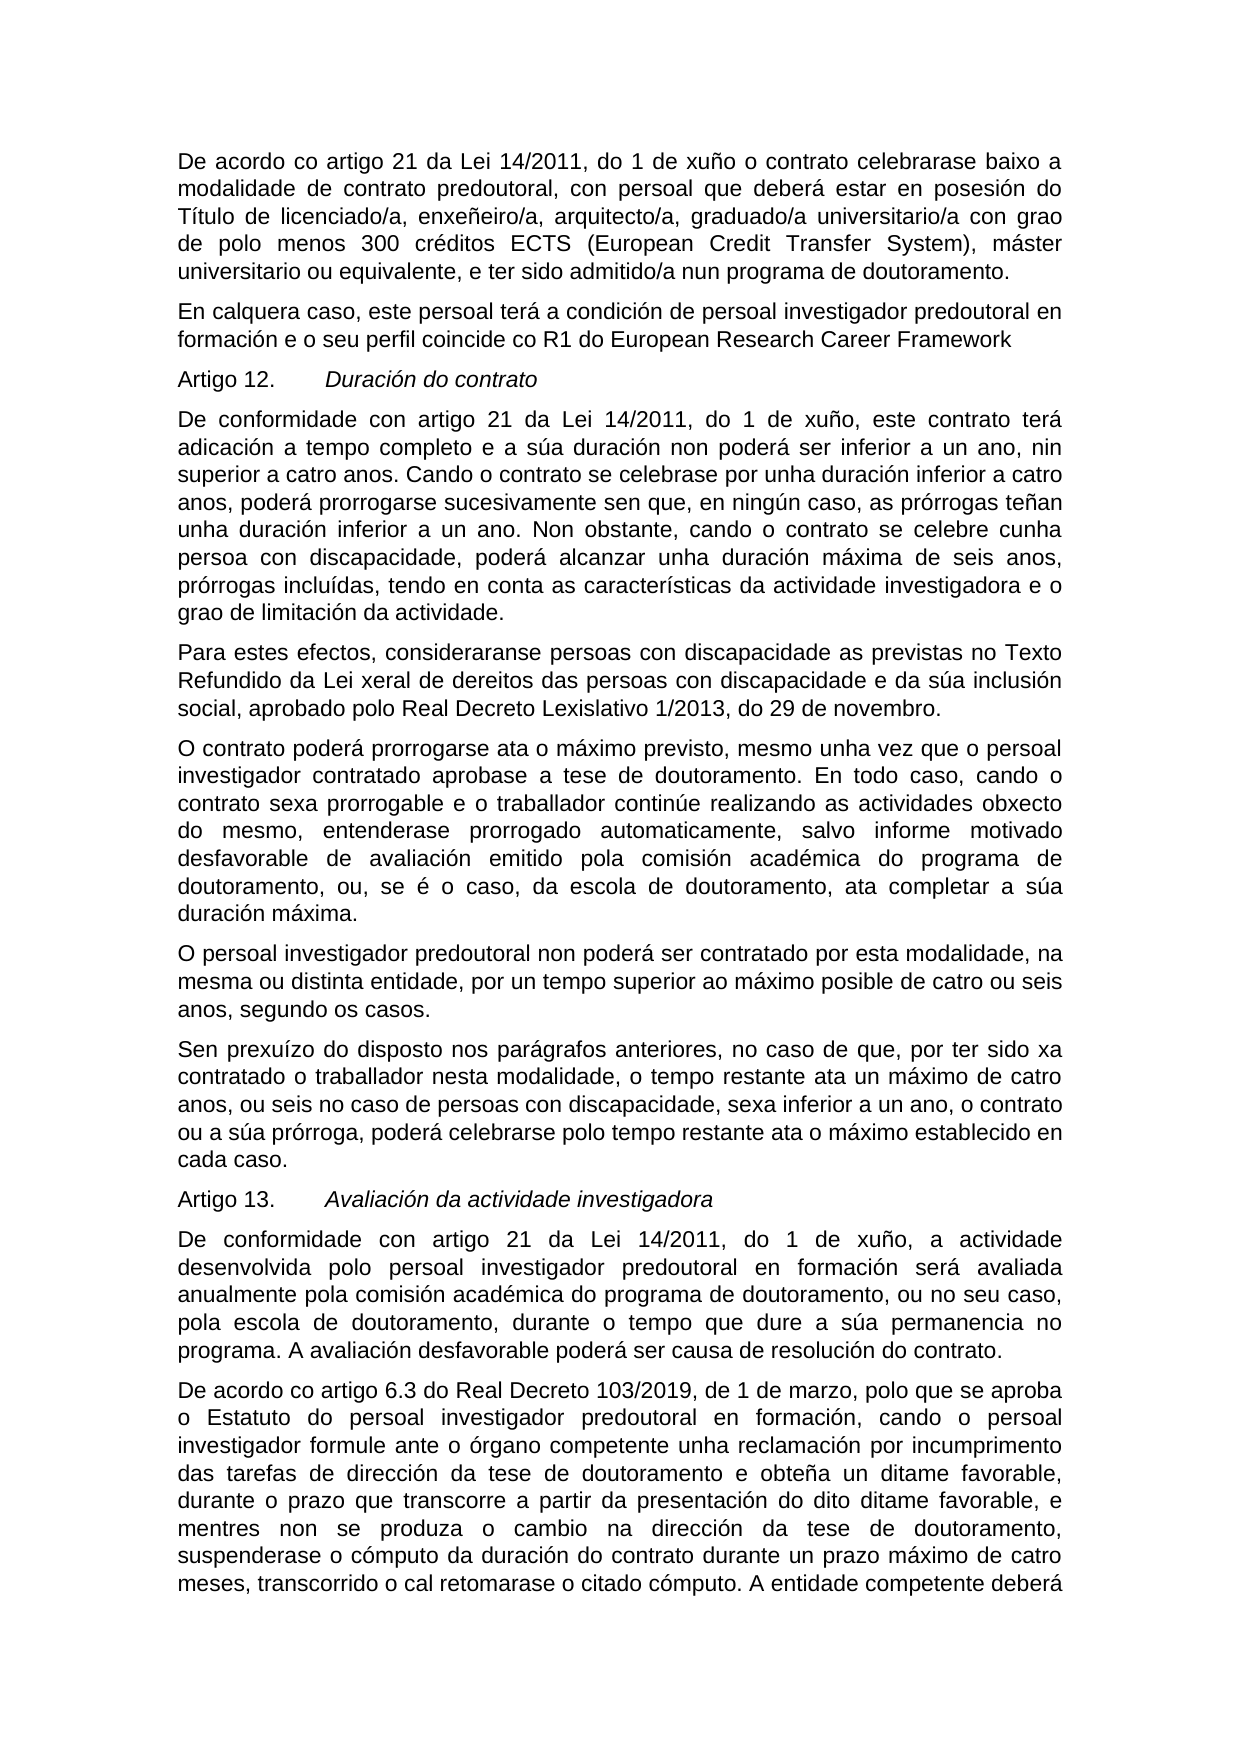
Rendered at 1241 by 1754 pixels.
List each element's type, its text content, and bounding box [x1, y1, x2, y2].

subtitle Avaliación da actividade investigadora [177, 1186, 1063, 1212]
text De conformidade con artigo 21 da Lei 14/2011, do 1 de xuño, este contrato terá adicación a tempo completo e a súa duración non poderá ser inferior a un ano, nin superior a catro anos. Cando o contrato se celebrase por unha duración inferior a catro anos, poderá prorrogarse sucesivamente sen que, en ningún caso, as prórrogas teñan unha duración inferior a un ano. Non obstante, cando o contrato se celebre cunha persoa con discapacidade, poderá alcanzar unha duración máxima de seis anos, prórrogas incluídas, tendo en conta as características da actividade investigadora e o grao de limitación da actividade. [177, 406, 1063, 626]
text De acordo co artigo 21 da Lei 14/2011, do 1 de xuño o contrato celebrarase baixo a modalidade de contrato predoutoral, con persoal que deberá estar en posesión do Título de licenciado/a, enxeñeiro/a, arquitecto/a, graduado/a universitario/a con grao de polo menos 300 créditos ECTS (European Credit Transfer System), máster universitario ou equivalente, e ter sido admitido/a nun programa de doutoramento. [177, 148, 1063, 284]
text Sen prexuízo do disposto nos parágrafos anteriores, no caso de que, por ter sido xa contratado o traballador nesta modalidade, o tempo restante ata un máximo de catro anos, ou seis no caso de persoas con discapacidade, sexa inferior a un ano, o contrato ou a súa prórroga, poderá celebrarse polo tempo restante ata o máximo establecido en cada caso. [177, 1036, 1063, 1172]
text O persoal investigador predoutoral non poderá ser contratado por esta modalidade, na mesma ou distinta entidade, por un tempo superior ao máximo posible de catro ou seis anos, segundo os casos. [177, 940, 1063, 1022]
subtitle Duración do contrato [177, 366, 1063, 392]
text De conformidade con artigo 21 da Lei 14/2011, do 1 de xuño, a actividade desenvolvida polo persoal investigador predoutoral en formación será avaliada anualmente pola comisión académica do programa de doutoramento, ou no seu caso, pola escola de doutoramento, durante o tempo que dure a súa permanencia no programa. A avaliación desfavorable poderá ser causa de resolución do contrato. [177, 1226, 1063, 1363]
text Para estes efectos, consideraranse persoas con discapacidade as previstas no Texto Refundido da Lei xeral de dereitos das persoas con discapacidade e da súa inclusión social, aprobado polo Real Decreto Lexislativo 1/2013, do 29 de novembro. [177, 639, 1063, 721]
text En calquera caso, este persoal terá a condición de persoal investigador predoutoral en formación e o seu perfil coincide co R1 do European Research Career Framework [177, 298, 1063, 352]
text O contrato poderá prorrogarse ata o máximo previsto, mesmo unha vez que o persoal investigador contratado aprobase a tese de doutoramento. En todo caso, cando o contrato sexa prorrogable e o traballador continúe realizando as actividades obxecto do mesmo, entenderase prorrogado automaticamente, salvo informe motivado desfavorable de avaliación emitido pola comisión académica do programa de doutoramento, ou, se é o caso, da escola de doutoramento, ata completar a súa duración máxima. [177, 734, 1063, 927]
text De acordo co artigo 6.3 do Real Decreto 103/2019, de 1 de marzo, polo que se aproba o Estatuto do persoal investigador predoutoral en formación, cando o persoal investigador formule ante o órgano competente unha reclamación por incumprimento das tarefas de dirección da tese de doutoramento e obteña un ditame favorable, durante o prazo que transcorre a partir da presentación do dito ditame favorable, e mentres non se produza o cambio na dirección da tese de doutoramento, suspenderase o cómputo da duración do contrato durante un prazo máximo de catro meses, transcorrido o cal retomarase o citado cómputo. A entidade competente deberá [177, 1377, 1063, 1596]
